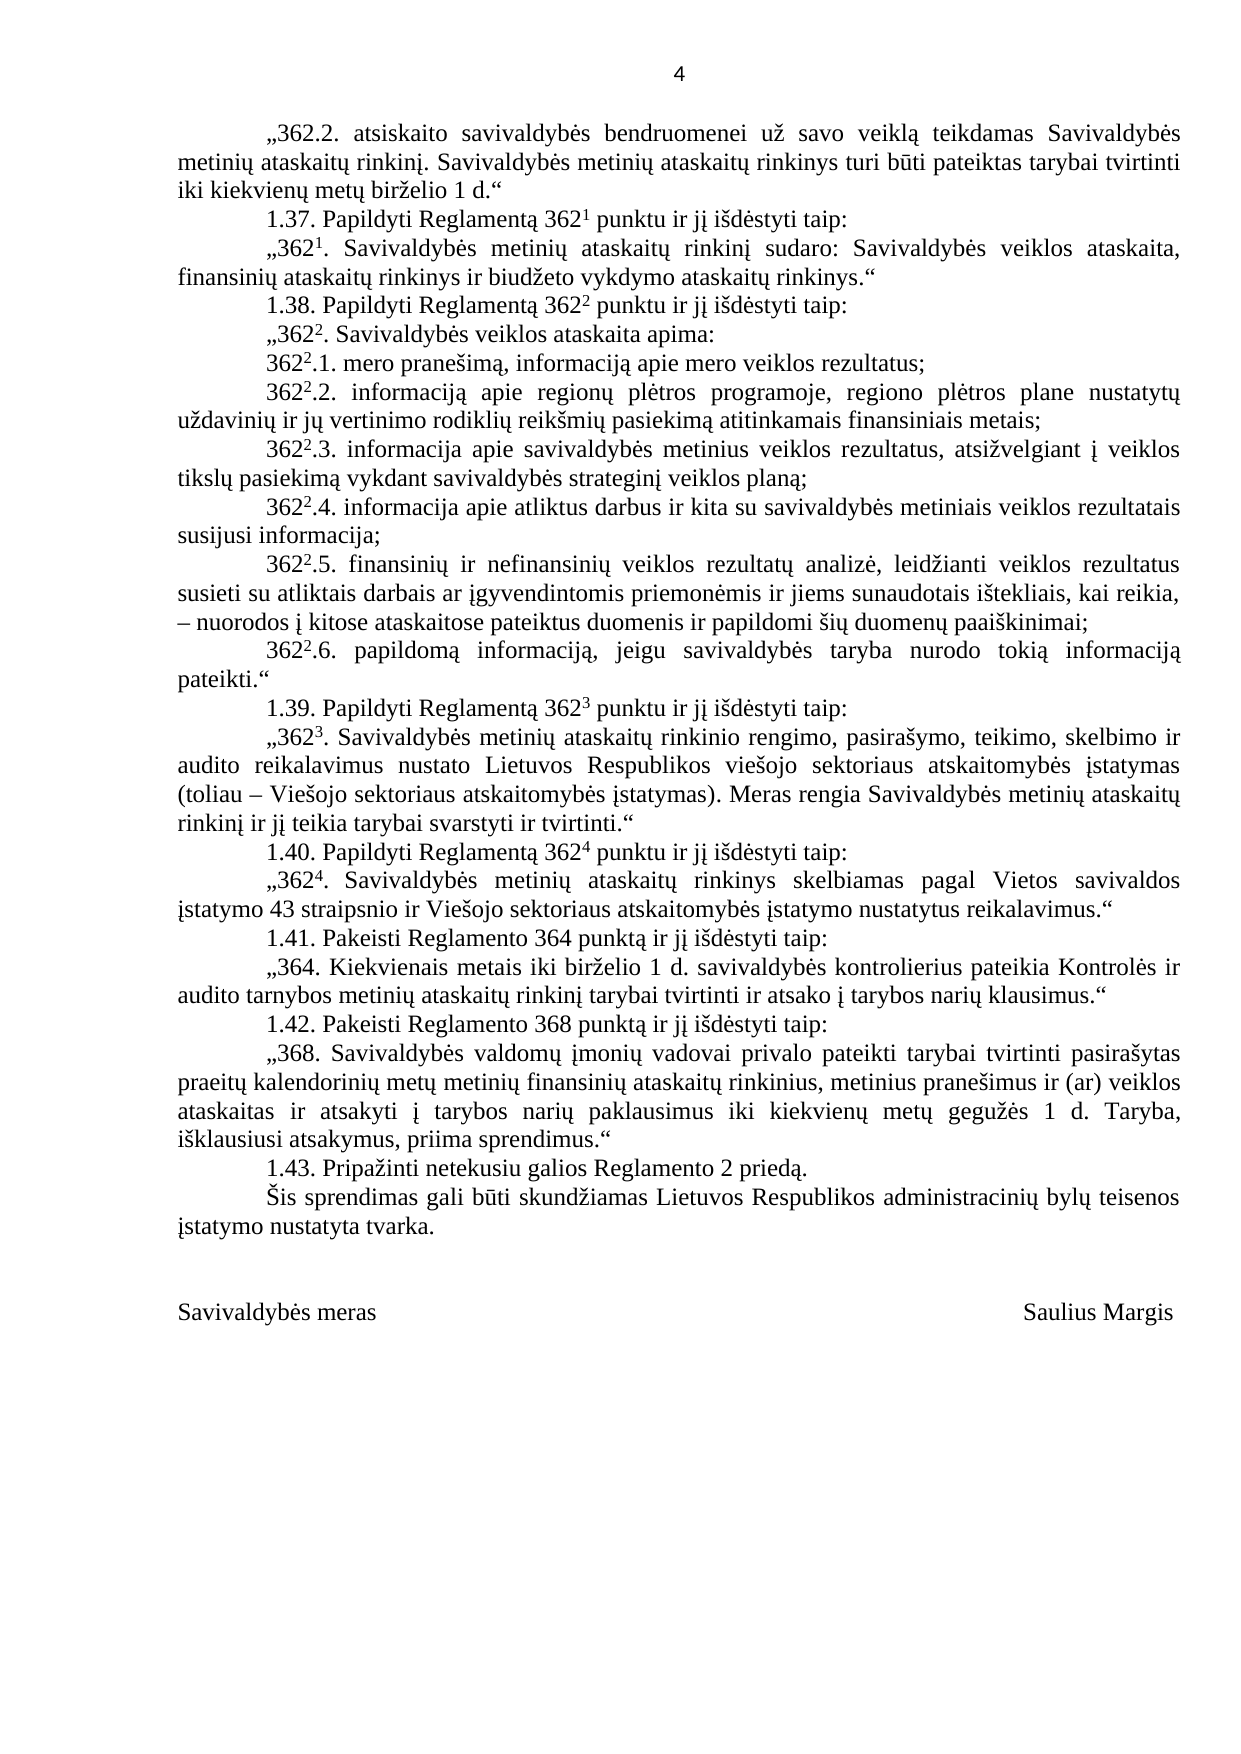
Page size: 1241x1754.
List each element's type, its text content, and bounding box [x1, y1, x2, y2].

text 1.37. Papildyti Reglamentą 3621 punktu ir jį išdėstyti taip: [177, 204, 1181, 233]
text 1.39. Papildyti Reglamentą 3623 punktu ir jį išdėstyti taip: [177, 693, 1181, 722]
text 3622.5. finansinių ir nefinansinių veiklos rezultatų analizė, leidžianti veiklos rezultatus susieti su atliktais darbais ar įgyvendintomis priemonėmis ir jiems sunaudotais ištekliais, kai reikia, – nuorodos į kitose ataskaitose pateiktus duomenis ir papildomi šių duomenų paaiškinimai; [177, 549, 1181, 636]
text Savivaldybės meras Saulius Margis [177, 1297, 1181, 1326]
text 1.43. Pripažinti netekusiu galios Reglamento 2 priedą. [177, 1153, 1181, 1182]
text „368. Savivaldybės valdomų įmonių vadovai privalo pateikti tarybai tvirtinti pasirašytas praeitų kalendorinių metų metinių finansinių ataskaitų rinkinius, metinius pranešimus ir (ar) veiklos ataskaitas ir atsakyti į tarybos narių paklausimus iki kiekvienų metų gegužės 1 d. Taryba, išklausiusi atsakymus, priima sprendimus.“ [177, 1038, 1181, 1153]
text 1.40. Papildyti Reglamentą 3624 punktu ir jį išdėstyti taip: [177, 837, 1181, 866]
text 3622.1. mero pranešimą, informaciją apie mero veiklos rezultatus; [177, 348, 1181, 377]
text 3622.3. informacija apie savivaldybės metinius veiklos rezultatus, atsižvelgiant į veiklos tikslų pasiekimą vykdant savivaldybės strateginį veiklos planą; [177, 434, 1181, 492]
text „362.2. atsiskaito savivaldybės bendruomenei už savo veiklą teikdamas Savivaldybės metinių ataskaitų rinkinį. Savivaldybės metinių ataskaitų rinkinys turi būti pateiktas tarybai tvirtinti iki kiekvienų metų birželio 1 d.“ [177, 118, 1181, 204]
text „3621. Savivaldybės metinių ataskaitų rinkinį sudaro: Savivaldybės veiklos ataskaita, finansinių ataskaitų rinkinys ir biudžeto vykdymo ataskaitų rinkinys.“ [177, 233, 1181, 291]
text 1.42. Pakeisti Reglamento 368 punktą ir jį išdėstyti taip: [177, 1009, 1181, 1038]
text „3624. Savivaldybės metinių ataskaitų rinkinys skelbiamas pagal Vietos savivaldos įstatymo 43 straipsnio ir Viešojo sektoriaus atskaitomybės įstatymo nustatytus reikalavimus.“ [177, 866, 1181, 923]
text 3622.6. papildomą informaciją, jeigu savivaldybės taryba nurodo tokią informaciją pateikti.“ [177, 636, 1181, 693]
text „3622. Savivaldybės veiklos ataskaita apima: [177, 319, 1181, 348]
text 3622.2. informaciją apie regionų plėtros programoje, regiono plėtros plane nustatytų uždavinių ir jų vertinimo rodiklių reikšmių pasiekimą atitinkamais finansiniais metais; [177, 377, 1181, 434]
text „3623. Savivaldybės metinių ataskaitų rinkinio rengimo, pasirašymo, teikimo, skelbimo ir audito reikalavimus nustato Lietuvos Respublikos viešojo sektoriaus atskaitomybės įstatymas (toliau – Viešojo sektoriaus atskaitomybės įstatymas). Meras rengia Savivaldybės metinių ataskaitų rinkinį ir jį teikia tarybai svarstyti ir tvirtinti.“ [177, 722, 1181, 837]
text Šis sprendimas gali būti skundžiamas Lietuvos Respublikos administracinių bylų teisenos įstatymo nustatyta tvarka. [177, 1182, 1181, 1239]
text „364. Kiekvienais metais iki birželio 1 d. savivaldybės kontrolierius pateikia Kontrolės ir audito tarnybos metinių ataskaitų rinkinį tarybai tvirtinti ir atsako į tarybos narių klausimus.“ [177, 952, 1181, 1009]
text 1.41. Pakeisti Reglamento 364 punktą ir jį išdėstyti taip: [177, 923, 1181, 952]
text 3622.4. informacija apie atliktus darbus ir kita su savivaldybės metiniais veiklos rezultatais susijusi informacija; [177, 492, 1181, 549]
text 1.38. Papildyti Reglamentą 3622 punktu ir jį išdėstyti taip: [177, 291, 1181, 319]
